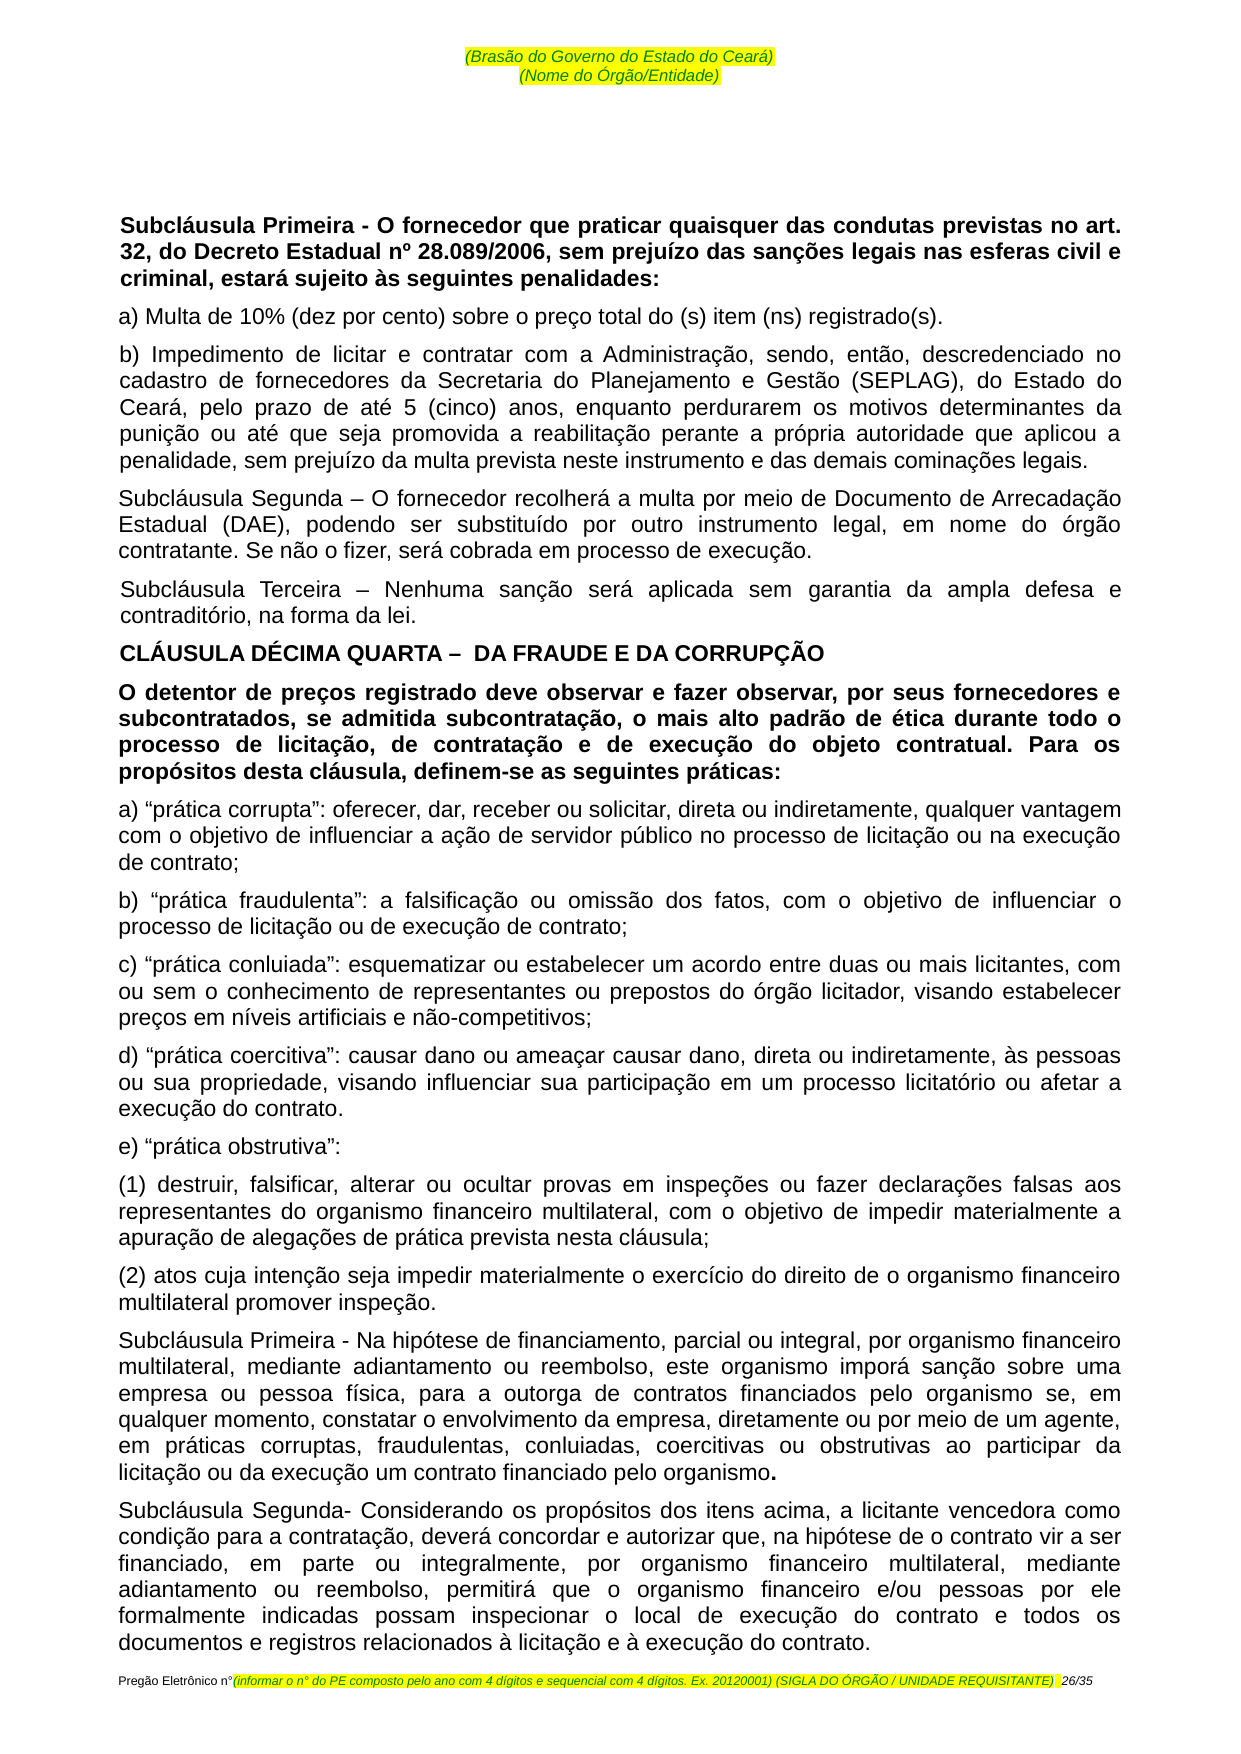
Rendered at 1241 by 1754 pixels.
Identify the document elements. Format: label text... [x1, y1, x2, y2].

text Subcláusula Segunda- Considerando os propósitos dos itens acima, a licitante vencedora como condição para a contratação, deverá concordar e autorizar que, na hipótese de o contrato vir a ser financiado, em parte ou integralmente, por organismo financeiro multilateral, mediante adiantamento ou reembolso, permitirá que o organismo financeiro e/ou pessoas por ele formalmente indicadas possam inspecionar o local de execução do contrato e todos os documentos e registros relacionados à licitação e à execução do contrato. [118, 1497, 1122, 1655]
text Subcláusula Terceira – Nenhuma sanção será aplicada sem garantia da ampla defesa e contraditório, na forma da lei. [120, 576, 1122, 628]
text a) Multa de 10% (dez por cento) sobre o preço total do (s) item (ns) registrado(s). [118, 303, 1122, 329]
text CLÁUSULA DÉCIMA QUARTA – DA FRAUDE E DA CORRUPÇÃO [119, 640, 1123, 667]
text Subcláusula Primeira - O fornecedor que praticar quaisquer das condutas previstas no art. 32, do Decreto Estadual nº 28.089/2006, sem prejuízo das sanções legais nas esferas civil e criminal, estará sujeito às seguintes penalidades: [120, 212, 1122, 291]
text O detentor de preços registrado deve observar e fazer observar, por seus fornecedores e subcontratados, se admitida subcontratação, o mais alto padrão de ética durante todo o processo de licitação, de contratação e de execução do objeto contratual. Para os propósitos desta cláusula, definem-se as seguintes práticas: [118, 678, 1122, 784]
text b) “prática fraudulenta”: a falsificação ou omissão dos fatos, com o objetivo de influenciar o processo de licitação ou de execução de contrato; [118, 887, 1122, 939]
text Subcláusula Primeira - Na hipótese de financiamento, parcial ou integral, por organismo financeiro multilateral, mediante adiantamento ou reembolso, este organismo imporá sanção sobre uma empresa ou pessoa física, para a outorga de contratos financiados pelo organismo se, em qualquer momento, constatar o envolvimento da empresa, diretamente ou por meio de um agente, em práticas corruptas, fraudulentas, conluiadas, coercitivas ou obstrutivas ao participar da licitação ou da execução um contrato financiado pelo organismo. [118, 1327, 1122, 1485]
text e) “prática obstrutiva”: [118, 1133, 1122, 1159]
text Subcláusula Segunda – O fornecedor recolherá a multa por meio de Documento de Arrecadação Estadual (DAE), podendo ser substituído por outro instrumento legal, em nome do órgão contratante. Se não o fizer, será cobrada em processo de execução. [118, 485, 1122, 564]
text d) “prática coercitiva”: causar dano ou ameaçar causar dano, direta ou indiretamente, às pessoas ou sua propriedade, visando influenciar sua participação em um processo licitatório ou afetar a execução do contrato. [118, 1042, 1122, 1121]
text (1) destruir, falsificar, alterar ou ocultar provas em inspeções ou fazer declarações falsas aos representantes do organismo financeiro multilateral, com o objetivo de impedir materialmente a apuração de alegações de prática prevista nesta cláusula; [118, 1171, 1122, 1251]
text (2) atos cuja intenção seja impedir materialmente o exercício do direito de o organismo financeiro multilateral promover inspeção. [118, 1262, 1122, 1315]
text b) Impedimento de licitar e contratar com a Administração, sendo, então, descredenciado no cadastro de fornecedores da Secretaria do Planejamento e Gestão (SEPLAG), do Estado do Ceará, pelo prazo de até 5 (cinco) anos, enquanto perdurarem os motivos determinantes da punição ou até que seja promovida a reabilitação perante a própria autoridade que aplicou a penalidade, sem prejuízo da multa prevista neste instrumento e das demais cominações legais. [119, 341, 1122, 473]
text a) “prática corrupta”: oferecer, dar, receber ou solicitar, direta ou indiretamente, qualquer vantagem com o objetivo de influenciar a ação de servidor público no processo de licitação ou na execução de contrato; [118, 796, 1122, 875]
text c) “prática conluiada”: esquematizar ou estabelecer um acordo entre duas ou mais licitantes, com ou sem o conhecimento de representantes ou prepostos do órgão licitador, visando estabelecer preços em níveis artificiais e não-competitivos; [118, 951, 1122, 1030]
